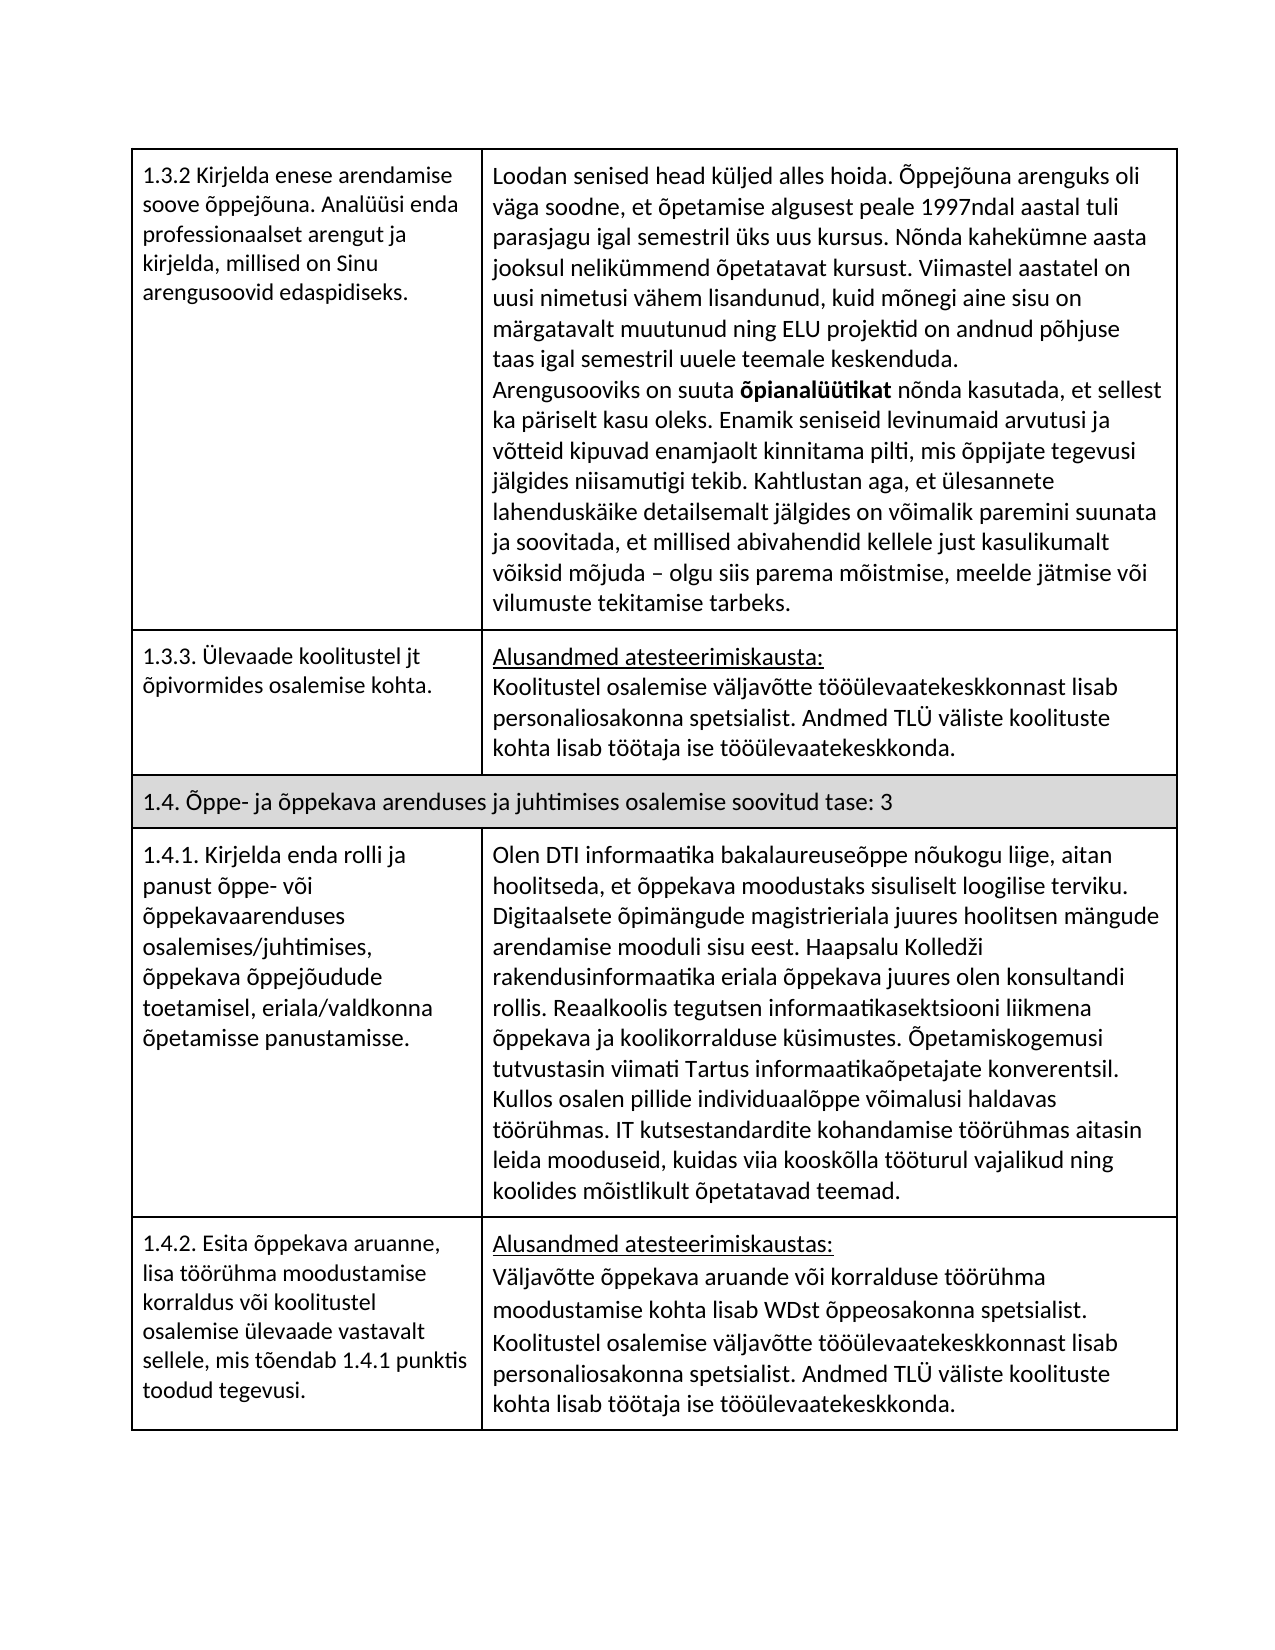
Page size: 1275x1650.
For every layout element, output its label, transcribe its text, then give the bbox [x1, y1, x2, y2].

table_cell 1.4.2. Esita õppekava aruanne, lisa töörühma moodustamise korraldus või koolitustel osalemise ülevaade vastavalt sellele, mis tõendab 1.4.1 punktis toodud tegevusi. [133, 1218, 481, 1429]
table_cell 1.4.1. Kirjelda enda rolli ja panust õppe- või õppekavaarenduses osalemises/juhtimises, õppekava õppejõudude toetamisel, eriala/valdkonna õpetamisse panustamisse. [133, 829, 481, 1216]
table_cell Alusandmed atesteerimiskausta: Koolitustel osalemise väljavõtte tööülevaatekeskkonnast lisab personaliosakonna spetsialist. Andmed TLÜ väliste koolituste kohta lisab töötaja ise tööülevaatekeskkonda. [483, 631, 1176, 773]
table_cell 1.3.2 Kirjelda enese arendamise soove õppejõuna. Analüüsi enda professionaalset arengut ja kirjelda, millised on Sinu arengusoovid edaspidiseks. [133, 150, 481, 628]
table_cell Alusandmed atesteerimiskaustas: Väljavõtte õppekava aruande või korralduse töörühma moodustamise kohta lisab WDst õppeosakonna spetsialist. Koolitustel osalemise väljavõtte tööülevaatekeskkonnast lisab personaliosakonna spetsialist. Andmed TLÜ väliste koolituste kohta lisab töötaja ise tööülevaatekeskkonda. [483, 1218, 1176, 1429]
table_cell Loodan senised head küljed alles hoida. Õppejõuna arenguks oli väga soodne, et õpetamise algusest peale 1997ndal aastal tuli parasjagu igal semestril üks uus kursus. Nõnda kahekümne aasta jooksul nelikümmend õpetatavat kursust. Viimastel aastatel on uusi nimetusi vähem lisandunud, kuid mõnegi aine sisu on märgatavalt muutunud ning ELU projektid on andnud põhjuse taas igal semestril uuele teemale keskenduda. Arengusooviks on suuta õpianalüütikat nõnda kasutada, et sellest ka päriselt kasu oleks. Enamik seniseid levinumaid arvutusi ja võtteid kipuvad enamjaolt kinnitama pilti, mis õppijate tegevusi jälgides niisamutigi tekib. Kahtlustan aga, et ülesannete lahenduskäike detailsemalt jälgides on võimalik paremini suunata ja soovitada, et millised abivahendid kellele just kasulikumalt võiksid mõjuda – olgu siis parema mõistmise, meelde jätmise või vilumuste tekitamise tarbeks. [483, 150, 1176, 628]
table_cell Olen DTI informaatika bakalaureuseõppe nõukogu liige, aitan hoolitseda, et õppekava moodustaks sisuliselt loogilise terviku. Digitaalsete õpimängude magistrieriala juures hoolitsen mängude arendamise mooduli sisu eest. Haapsalu Kolledži rakendusinformaatika eriala õppekava juures olen konsultandi rollis. Reaalkoolis tegutsen informaatikasektsiooni liikmena õppekava ja koolikorralduse küsimustes. Õpetamiskogemusi tutvustasin viimati Tartus informaatikaõpetajate konverentsil. Kullos osalen pillide individuaalõppe võimalusi haldavas töörühmas. IT kutsestandardite kohandamise töörühmas aitasin leida mooduseid, kuidas viia kooskõlla tööturul vajalikud ning koolides mõistlikult õpetatavad teemad. [483, 829, 1176, 1216]
table_cell 1.3.3. Ülevaade koolitustel jt õpivormides osalemise kohta. [133, 631, 481, 773]
table_cell 1.4. Õppe- ja õppekava arenduses ja juhtimises osalemise soovitud tase: 3 [133, 776, 1176, 827]
